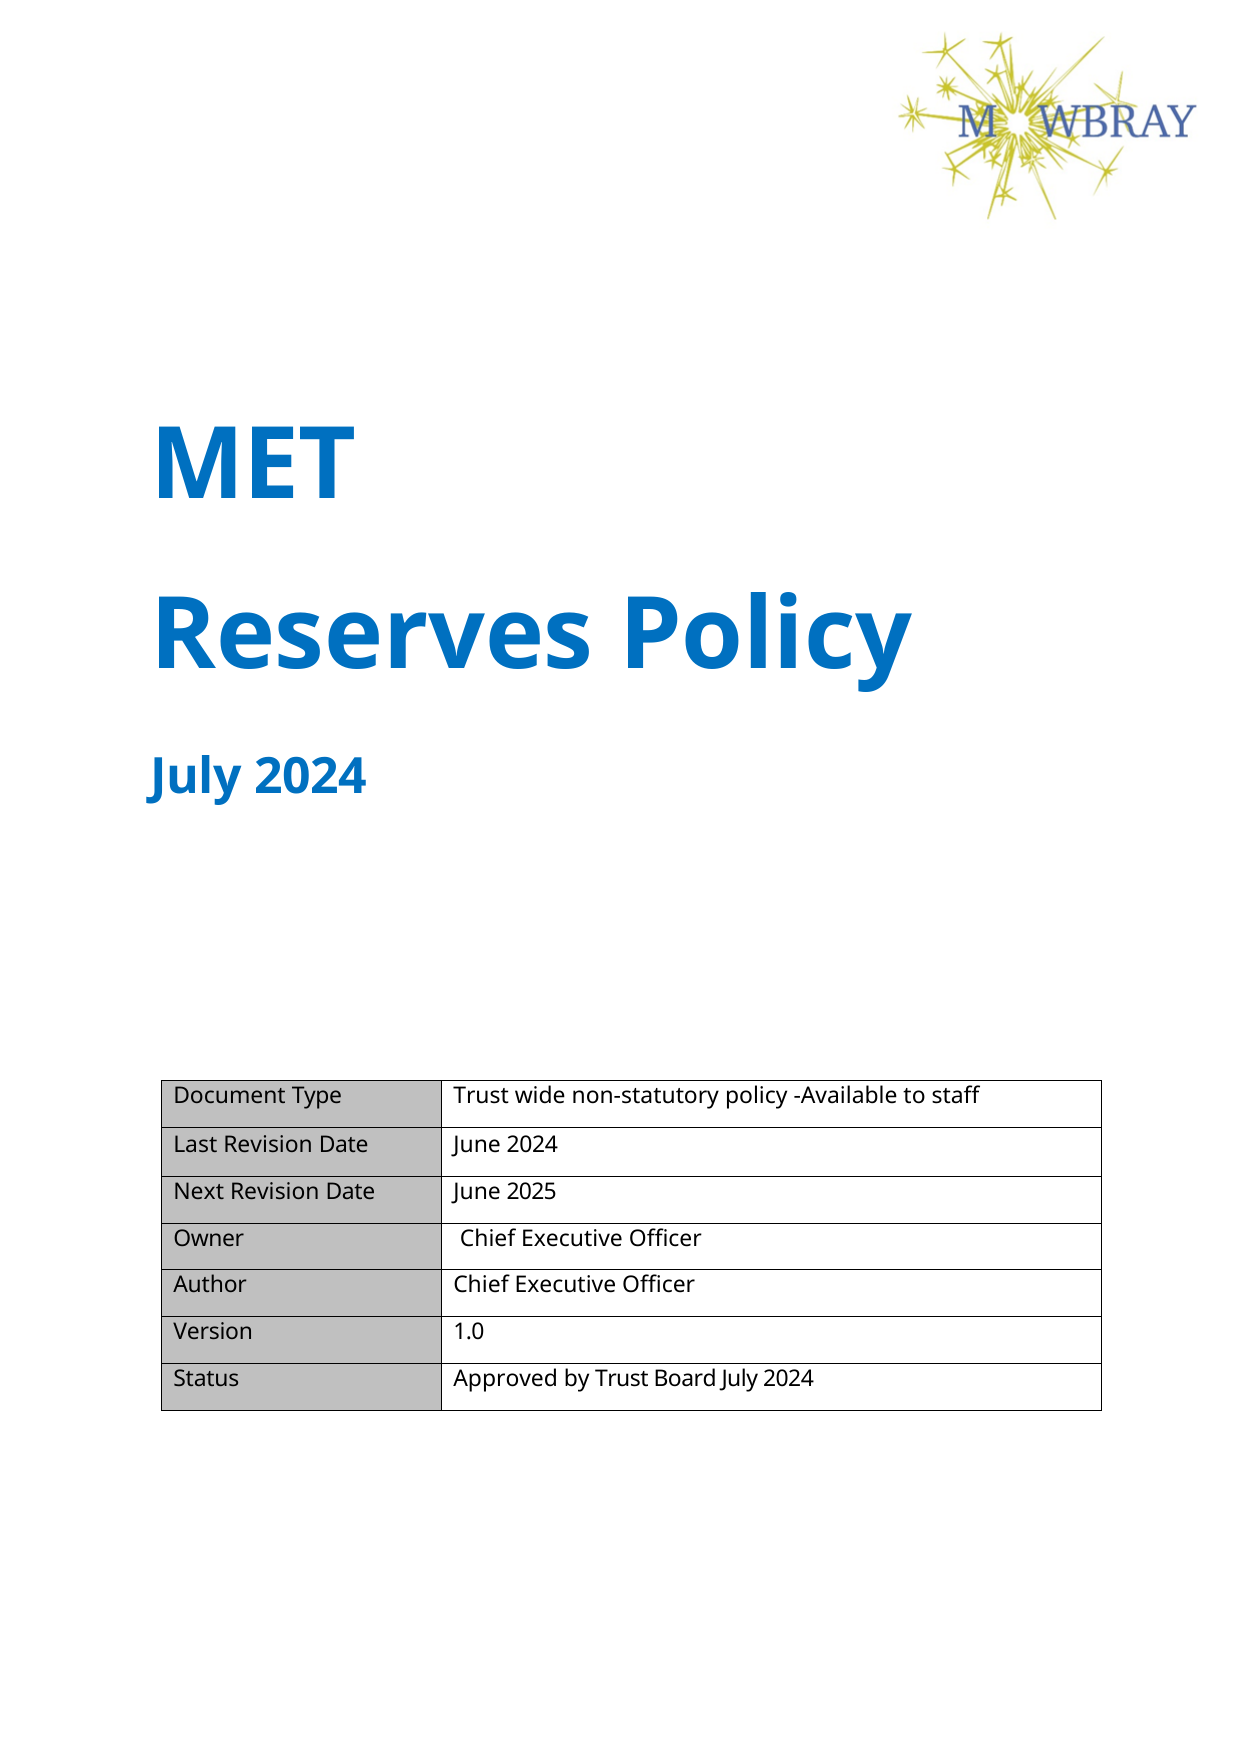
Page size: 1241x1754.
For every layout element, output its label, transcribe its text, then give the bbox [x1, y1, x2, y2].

table_cell Approved by Trust Board July 2024 [442, 1364, 1101, 1410]
table_cell Next Revision Date [162, 1177, 441, 1223]
table_header Trust wide non-statutory policy -Available to staff [442, 1081, 1101, 1127]
table_cell Chief Executive Officer [442, 1224, 1101, 1269]
table_cell Author [162, 1270, 441, 1316]
title Reserves Policy [150, 562, 1090, 698]
title MET [150, 392, 1090, 528]
table_cell Last Revision Date [162, 1128, 441, 1176]
table_cell Status [162, 1364, 441, 1410]
text July 2024 [150, 741, 1090, 809]
table_cell Owner [162, 1224, 441, 1269]
table_cell June 2025 [442, 1177, 1101, 1223]
table_cell 1.0 [442, 1317, 1101, 1363]
table_cell Version [162, 1317, 441, 1363]
table_cell Chief Executive Officer [442, 1270, 1101, 1316]
table_cell June 2024 [442, 1128, 1101, 1176]
table_header Document Type [162, 1081, 441, 1127]
